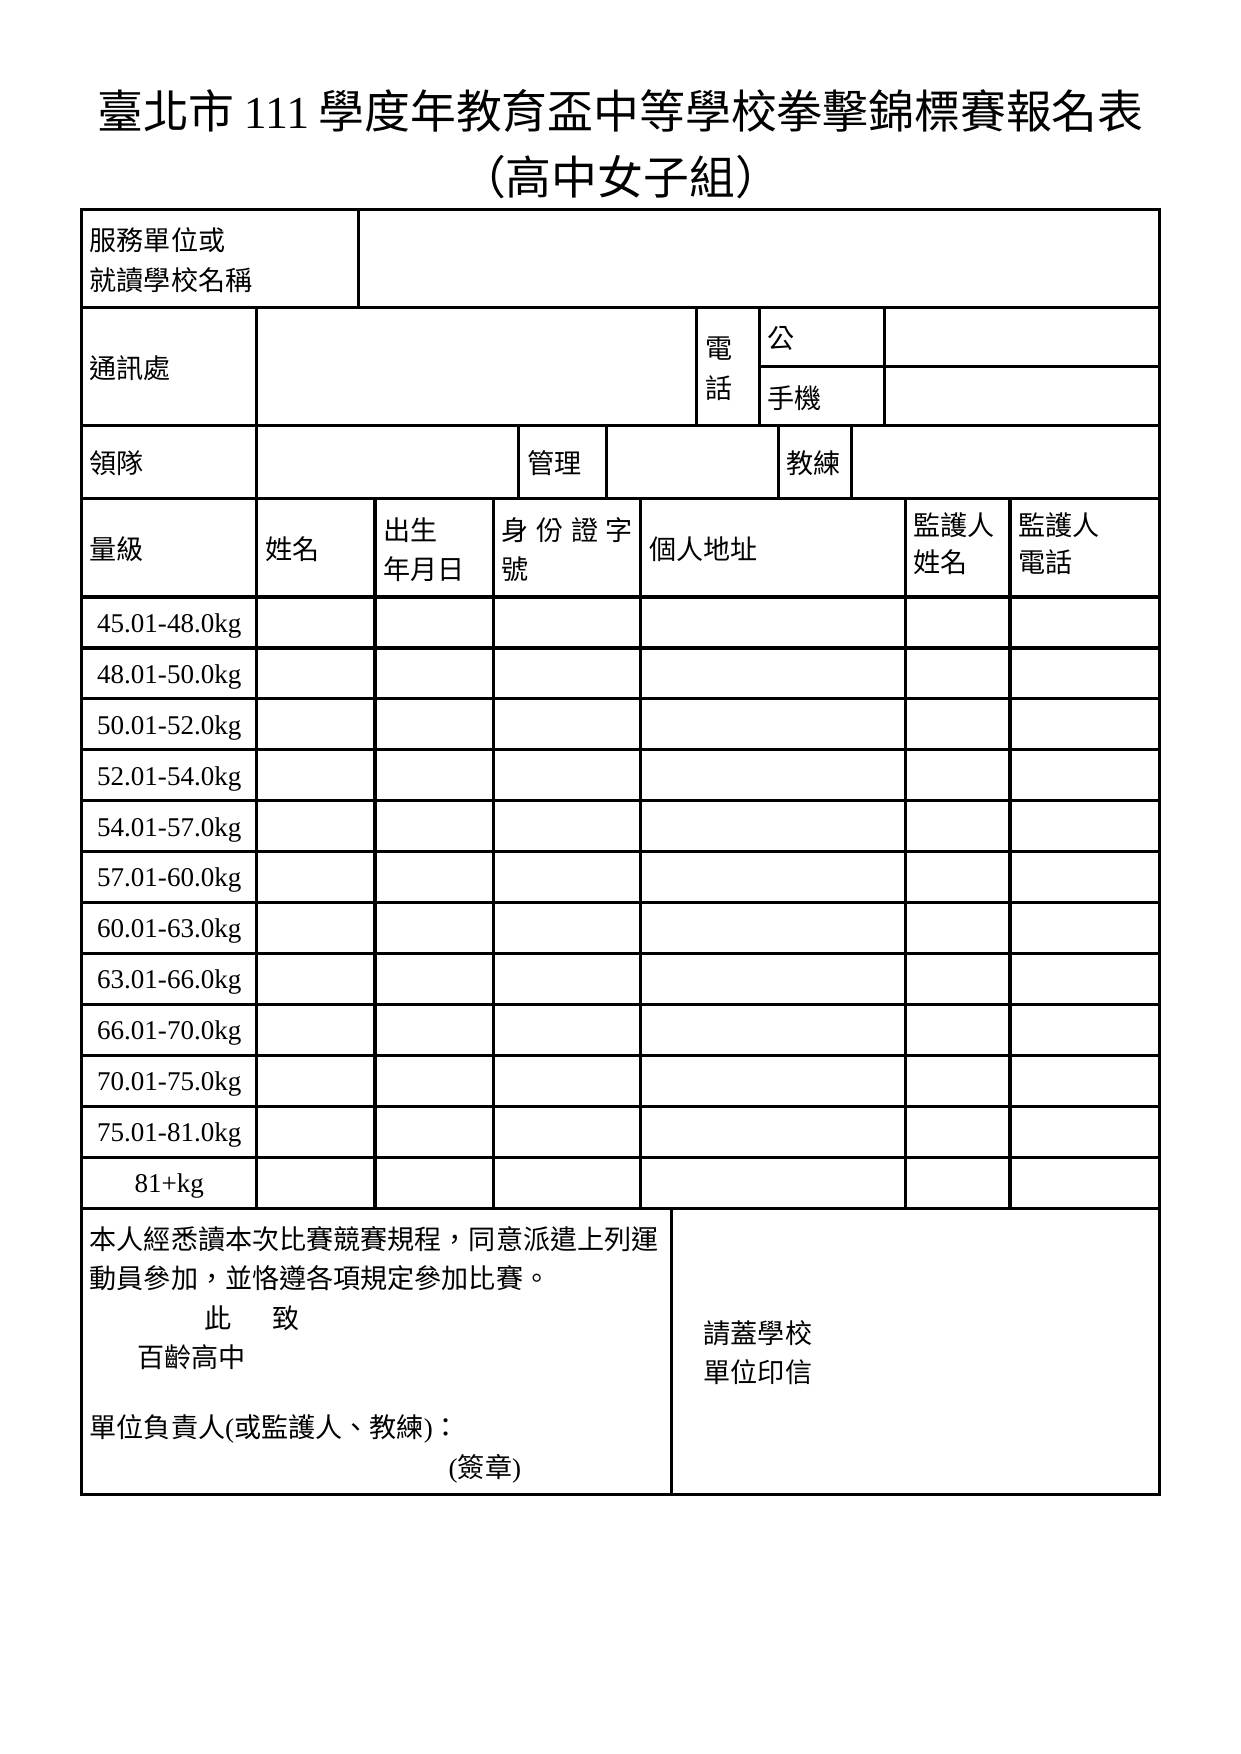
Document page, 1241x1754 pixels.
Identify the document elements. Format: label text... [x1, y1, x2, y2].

table_cell [1012, 700, 1158, 748]
table_cell [907, 751, 1008, 799]
table_cell [258, 1108, 373, 1156]
table_cell [642, 700, 904, 748]
table_cell 領隊 [83, 427, 255, 497]
table_cell 身份證字號 [495, 500, 639, 595]
table_cell [907, 700, 1008, 748]
table_cell [642, 650, 904, 697]
table_cell [377, 1006, 492, 1054]
table_cell 57.01-60.0kg [83, 853, 255, 901]
table_cell [907, 853, 1008, 901]
table_cell [258, 853, 373, 901]
table_cell [642, 751, 904, 799]
table_cell [642, 802, 904, 850]
table_cell [608, 427, 777, 497]
table_cell [495, 1006, 639, 1054]
table_cell [258, 1159, 373, 1207]
table_cell [1012, 904, 1158, 952]
table_cell [258, 904, 373, 952]
table_cell 通訊處 [83, 309, 255, 424]
table_cell [258, 309, 695, 424]
table_cell 48.01-50.0kg [83, 650, 255, 697]
table_cell [258, 427, 517, 497]
table_cell 50.01-52.0kg [83, 700, 255, 748]
table_cell 63.01-66.0kg [83, 955, 255, 1003]
table_cell [377, 904, 492, 952]
table_cell [495, 599, 639, 646]
table_cell [258, 1057, 373, 1105]
table_cell 45.01-48.0kg [83, 599, 255, 646]
table_cell [1012, 853, 1158, 901]
table_cell [642, 853, 904, 901]
table_cell [377, 650, 492, 697]
table_cell 公 [761, 309, 883, 365]
table_header 服務單位或 就讀學校名稱 [83, 211, 357, 306]
table_cell [377, 751, 492, 799]
table_cell 60.01-63.0kg [83, 904, 255, 952]
table_cell [258, 700, 373, 748]
table_cell [495, 955, 639, 1003]
table_cell 75.01-81.0kg [83, 1108, 255, 1156]
table_cell [1012, 650, 1158, 697]
table_cell [886, 309, 1158, 365]
table_cell 請蓋學校 單位印信 [673, 1210, 1158, 1493]
table_cell [495, 1159, 639, 1207]
table_cell [377, 1159, 492, 1207]
table_cell [907, 904, 1008, 952]
table_cell [495, 1057, 639, 1105]
table_cell [853, 427, 1158, 497]
table_cell [258, 650, 373, 697]
table_cell [377, 955, 492, 1003]
table_cell [1012, 1108, 1158, 1156]
table_cell [907, 802, 1008, 850]
table_cell [1012, 1006, 1158, 1054]
table_cell [377, 802, 492, 850]
table_cell [642, 904, 904, 952]
table_cell [495, 751, 639, 799]
table_cell [907, 1057, 1008, 1105]
table_cell [377, 700, 492, 748]
table_cell [642, 1159, 904, 1207]
table_cell [642, 1108, 904, 1156]
table_cell [642, 1006, 904, 1054]
table_cell 教練 [780, 427, 850, 497]
table_cell 監護人 姓名 [907, 500, 1008, 595]
table_cell [377, 599, 492, 646]
table_cell 姓名 [258, 500, 373, 595]
table_cell [495, 650, 639, 697]
table_cell 手機 [761, 368, 883, 424]
table_cell [907, 1108, 1008, 1156]
table_cell [258, 1006, 373, 1054]
table_cell [1012, 1057, 1158, 1105]
table_cell [258, 802, 373, 850]
table_cell 量級 [83, 500, 255, 595]
table_cell [495, 853, 639, 901]
table_cell 電 話 [698, 309, 758, 424]
table_cell 54.01-57.0kg [83, 802, 255, 850]
table_cell 81+kg [83, 1159, 255, 1207]
table_cell [495, 700, 639, 748]
table_cell [377, 853, 492, 901]
table_cell 管理 [520, 427, 605, 497]
table_cell [642, 955, 904, 1003]
table_header [360, 211, 1158, 306]
table_cell [907, 1159, 1008, 1207]
table_cell 監護人 電話 [1012, 500, 1158, 595]
table_cell [1012, 751, 1158, 799]
table_cell [886, 368, 1158, 424]
table_cell [258, 599, 373, 646]
table_cell [907, 955, 1008, 1003]
table_cell 52.01-54.0kg [83, 751, 255, 799]
table_cell [907, 599, 1008, 646]
table_cell [1012, 802, 1158, 850]
table_cell 66.01-70.0kg [83, 1006, 255, 1054]
table_cell 70.01-75.0kg [83, 1057, 255, 1105]
table_cell 出生 年月日 [377, 500, 492, 595]
text 臺北市111學度年教育盃中等學校拳擊錦標賽報名表（高中女子組） [75, 75, 1165, 208]
table_cell [377, 1057, 492, 1105]
table_cell [377, 1108, 492, 1156]
table_cell [258, 955, 373, 1003]
table_cell [495, 904, 639, 952]
table_cell [495, 1108, 639, 1156]
table_cell [642, 1057, 904, 1105]
table_cell [258, 751, 373, 799]
table_cell [1012, 955, 1158, 1003]
table_cell [907, 650, 1008, 697]
table_cell [1012, 599, 1158, 646]
table_cell 本人經悉讀本次比賽競賽規程，同意派遣上列運動員參加，並恪遵各項規定參加比賽。 此 致 百齡高中 單位負責人(或監護人、教練)： (簽章) [83, 1210, 670, 1493]
table_cell [1012, 1159, 1158, 1207]
table_cell [495, 802, 639, 850]
table_cell [642, 599, 904, 646]
table_cell [907, 1006, 1008, 1054]
table_cell 個人地址 [642, 500, 904, 595]
